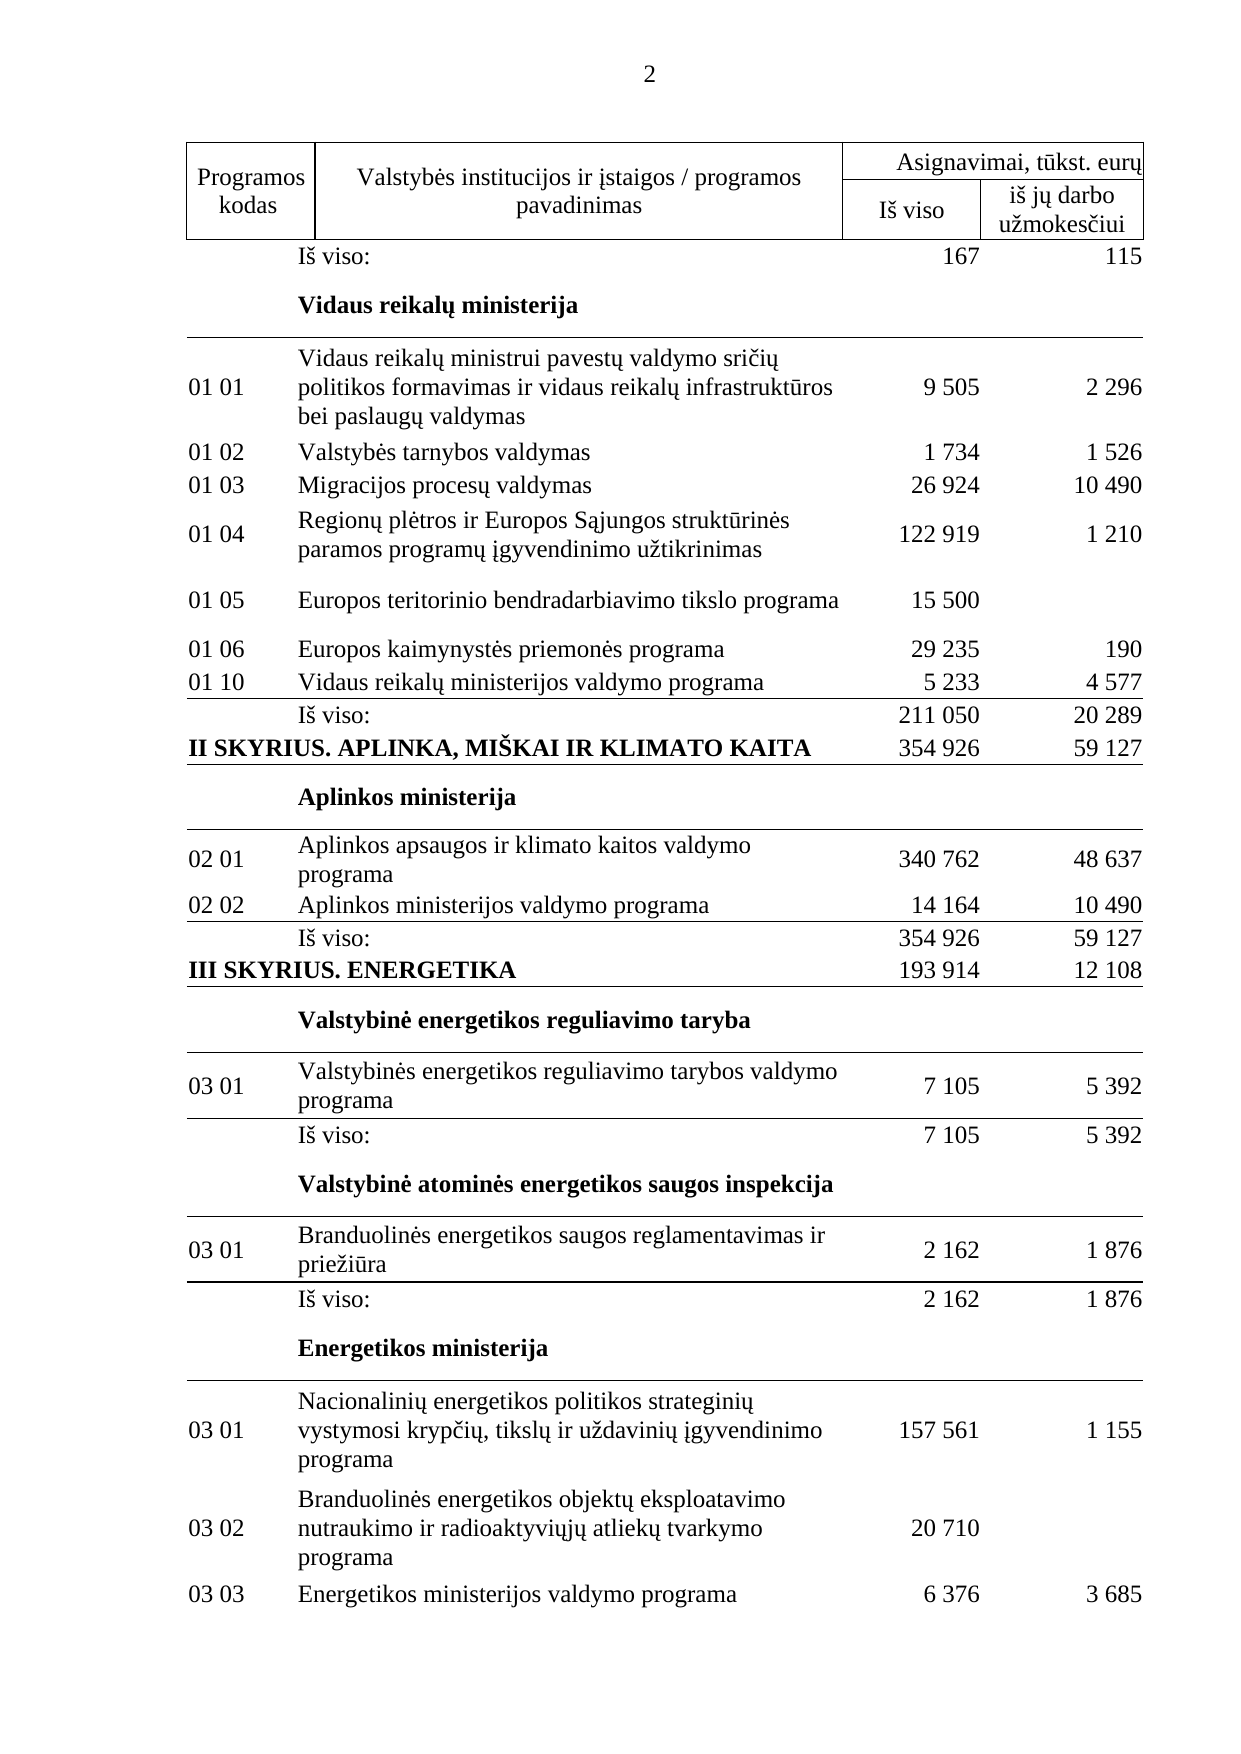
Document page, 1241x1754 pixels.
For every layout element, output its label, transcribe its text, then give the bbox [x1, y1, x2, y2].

table_cell 7 105 [843, 1119, 981, 1150]
table_cell Europos kaimynystės priemonės programa [296, 632, 843, 665]
table_cell Branduolinės energetikos objektų eksploatavimo nutraukimo ir radioaktyviųjų atliekų tvarkymo programa [296, 1478, 843, 1577]
table_cell 48 637 [981, 830, 1143, 888]
table_cell 157 561 [843, 1381, 981, 1478]
table_cell 29 235 [843, 632, 981, 665]
table_cell 122 919 [843, 501, 981, 567]
table_cell 193 914 [843, 953, 981, 986]
table_cell 115 [981, 240, 1143, 271]
table_cell Vidaus reikalų ministerija [296, 271, 843, 337]
table_cell Energetikos ministerija [296, 1314, 843, 1380]
table_cell 01 02 [187, 435, 296, 468]
table_cell 02 02 [187, 888, 296, 921]
table_cell 03 02 [187, 1478, 296, 1577]
table_cell Energetikos ministerijos valdymo programa [296, 1577, 843, 1609]
table_cell [981, 765, 1143, 829]
table_cell Migracijos procesų valdymas [296, 468, 843, 501]
table_cell 5 392 [981, 1053, 1143, 1117]
table_cell [187, 1314, 296, 1380]
table_cell [187, 987, 296, 1052]
table_cell 211 050 [843, 699, 981, 731]
table_cell Iš viso [843, 180, 980, 238]
table_cell 02 01 [187, 830, 296, 888]
table_cell 354 926 [843, 731, 981, 763]
table_cell Iš viso: [296, 240, 843, 271]
table_cell [843, 1314, 981, 1380]
table_cell [843, 987, 981, 1052]
table_cell [981, 271, 1143, 337]
table_cell 2 296 [981, 338, 1143, 435]
table_cell [981, 1478, 1143, 1577]
table_cell 1 734 [843, 435, 981, 468]
table_cell 59 127 [981, 922, 1143, 953]
table_cell 01 10 [187, 665, 296, 698]
table_cell Vidaus reikalų ministrui pavestų valdymo sričių politikos formavimas ir vidaus reikalų infrastruktūros bei paslaugų valdymas [296, 338, 843, 435]
table_cell Aplinkos ministerija [296, 765, 843, 829]
table_cell 03 01 [187, 1053, 296, 1117]
table_cell [187, 1119, 296, 1150]
table_cell [187, 240, 296, 271]
table_cell 03 03 [187, 1577, 296, 1609]
table_cell 03 01 [187, 1381, 296, 1478]
table_cell 7 105 [843, 1053, 981, 1117]
table_header Asignavimai, tūkst. eurų [843, 143, 1143, 179]
table_cell 5 392 [981, 1119, 1143, 1150]
table_cell [981, 567, 1143, 632]
table_cell 5 233 [843, 665, 981, 698]
table_cell Iš viso: [296, 922, 843, 953]
table_cell Aplinkos ministerijos valdymo programa [296, 888, 843, 921]
table_cell [981, 987, 1143, 1052]
table_cell [843, 271, 981, 337]
table_cell Valstybinės energetikos reguliavimo tarybos valdymo programa [296, 1053, 843, 1117]
table_cell [187, 271, 296, 337]
table_cell 6 376 [843, 1577, 981, 1609]
table_cell Branduolinės energetikos saugos reglamentavimas ir priežiūra [296, 1217, 843, 1281]
table_cell 01 06 [187, 632, 296, 665]
table_cell iš jų darbo užmokesčiui [981, 180, 1143, 238]
table_cell 01 01 [187, 338, 296, 435]
table_cell [843, 765, 981, 829]
table_cell 12 108 [981, 953, 1143, 986]
table_cell 2 162 [843, 1217, 981, 1281]
table_cell 01 05 [187, 567, 296, 632]
table_cell 1 210 [981, 501, 1143, 567]
table_cell 01 03 [187, 468, 296, 501]
table_cell 190 [981, 632, 1143, 665]
table_cell Iš viso: [296, 1119, 843, 1150]
table_cell 340 762 [843, 830, 981, 888]
table_cell 20 710 [843, 1478, 981, 1577]
table_cell III SKYRIUS. ENERGETIKA [187, 953, 843, 986]
table_cell 1 876 [981, 1283, 1143, 1314]
table_cell 10 490 [981, 468, 1143, 501]
table_cell 1 876 [981, 1217, 1143, 1281]
table_cell Valstybinė energetikos reguliavimo taryba [296, 987, 843, 1052]
table_cell Valstybės tarnybos valdymas [296, 435, 843, 468]
table_cell [187, 922, 296, 953]
table_cell 1 155 [981, 1381, 1143, 1478]
table_cell II SKYRIUS. APLINKA, MIŠKAI IR KLIMATO KAITA [187, 731, 843, 763]
table_cell [981, 1150, 1143, 1216]
table_cell [187, 1283, 296, 1314]
table_cell Europos teritorinio bendradarbiavimo tikslo programa [296, 567, 843, 632]
table_cell Iš viso: [296, 699, 843, 731]
table_cell 10 490 [981, 888, 1143, 921]
table_cell Vidaus reikalų ministerijos valdymo programa [296, 665, 843, 698]
table_cell 1 526 [981, 435, 1143, 468]
table_cell 03 01 [187, 1217, 296, 1281]
table_header Programos kodas [187, 143, 314, 238]
table_cell [187, 765, 296, 829]
table_cell [187, 699, 296, 731]
table_cell 4 577 [981, 665, 1143, 698]
table_cell Nacionalinių energetikos politikos strateginių vystymosi krypčių, tikslų ir uždavinių įgyvendinimo programa [296, 1381, 843, 1478]
table_cell 167 [843, 240, 981, 271]
table_cell 14 164 [843, 888, 981, 921]
table_cell Iš viso: [296, 1283, 843, 1314]
table_cell 9 505 [843, 338, 981, 435]
table_cell [843, 1150, 981, 1216]
table_cell Valstybinė atominės energetikos saugos inspekcija [296, 1150, 843, 1216]
table_cell 59 127 [981, 731, 1143, 763]
table_cell 01 04 [187, 501, 296, 567]
table_cell 15 500 [843, 567, 981, 632]
table_cell 2 162 [843, 1283, 981, 1314]
table_cell Aplinkos apsaugos ir klimato kaitos valdymo programa [296, 830, 843, 888]
table_cell [981, 1314, 1143, 1380]
table_cell 354 926 [843, 922, 981, 953]
table_cell 20 289 [981, 699, 1143, 731]
table_header Valstybės institucijos ir įstaigos / programos pavadinimas [316, 143, 842, 238]
table_cell 3 685 [981, 1577, 1143, 1609]
table_cell Regionų plėtros ir Europos Sąjungos struktūrinės paramos programų įgyvendinimo užtikrinimas [296, 501, 843, 567]
table_cell [187, 1150, 296, 1216]
table_cell 26 924 [843, 468, 981, 501]
